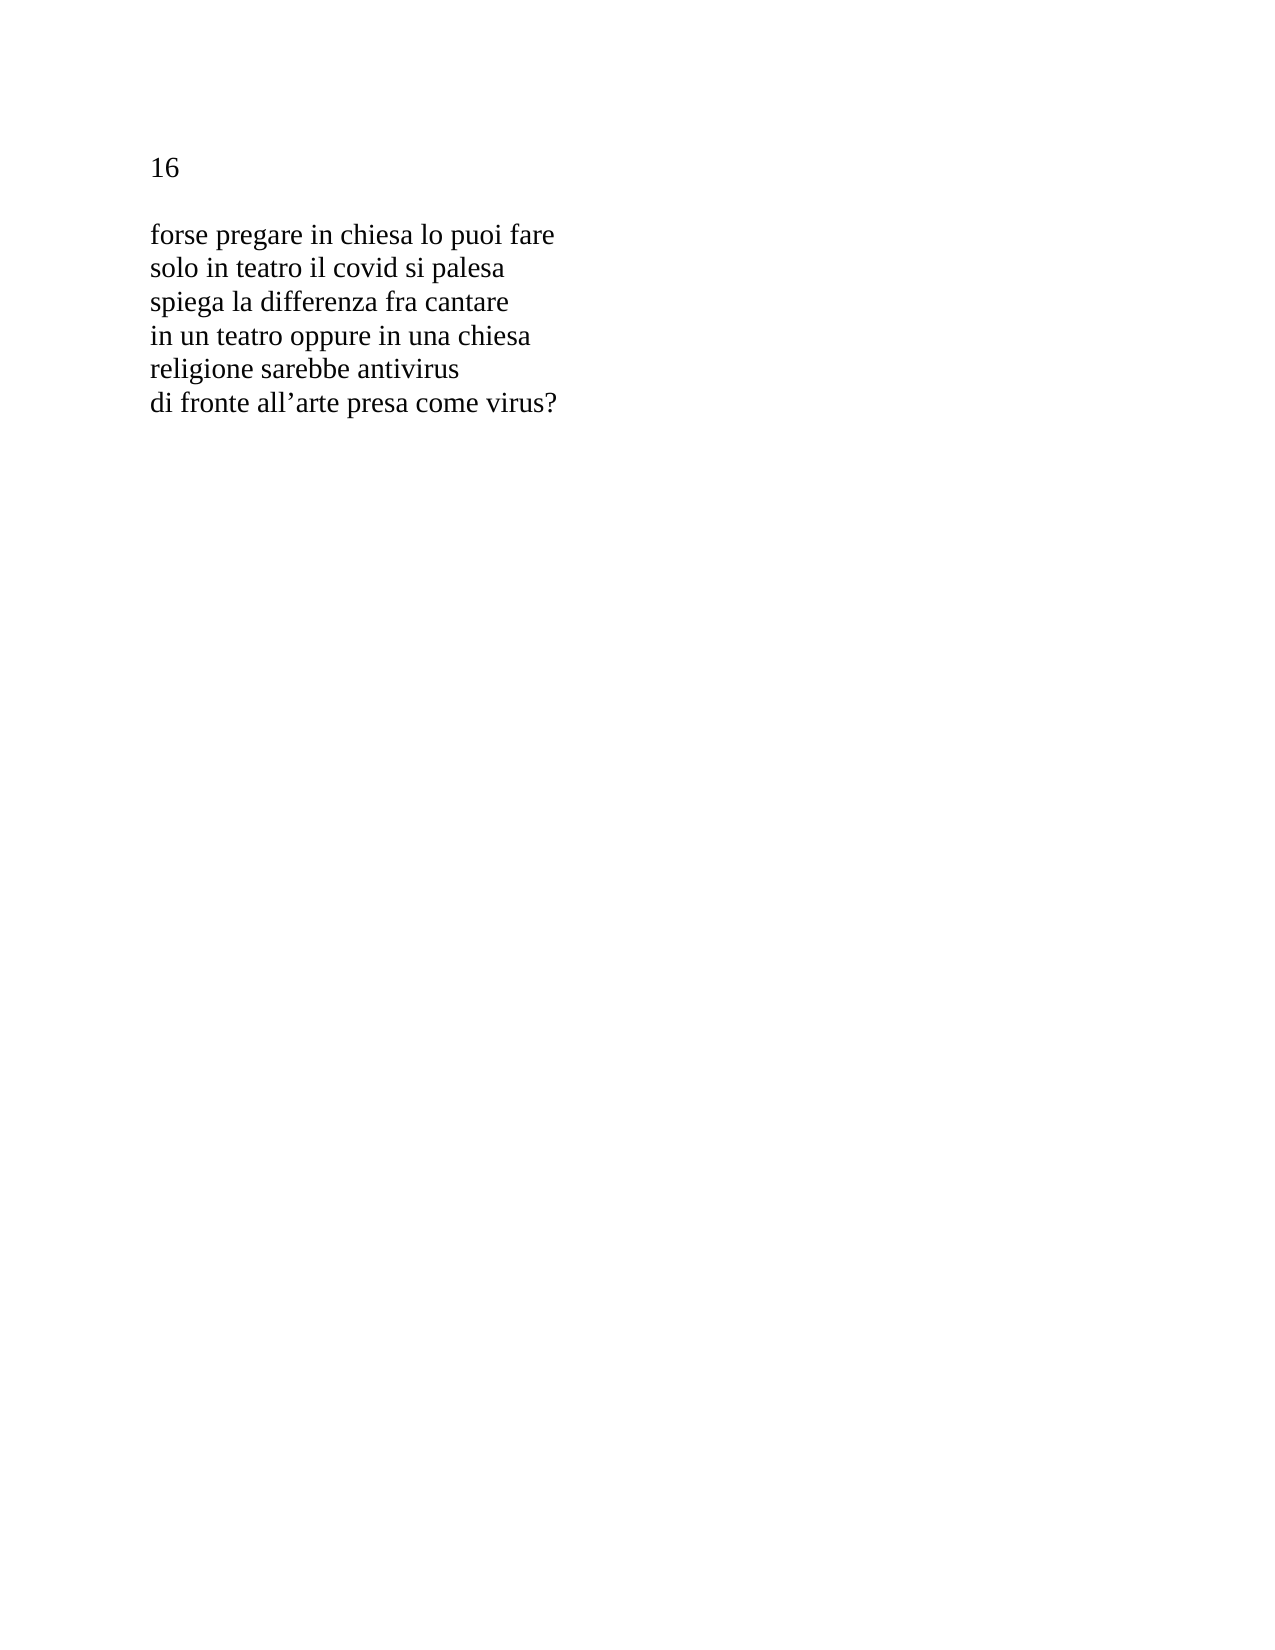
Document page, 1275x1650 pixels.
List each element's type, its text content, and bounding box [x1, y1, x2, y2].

text di fronte all’arte presa come virus? [150, 385, 1125, 418]
text solo in teatro il covid si palesa [150, 251, 1125, 284]
text 16 [150, 150, 1125, 183]
text in un teatro oppure in una chiesa [150, 318, 1125, 351]
text forse pregare in chiesa lo puoi fare [150, 217, 1125, 251]
text religione sarebbe antivirus [150, 351, 1125, 385]
text spiega la differenza fra cantare [150, 284, 1125, 318]
